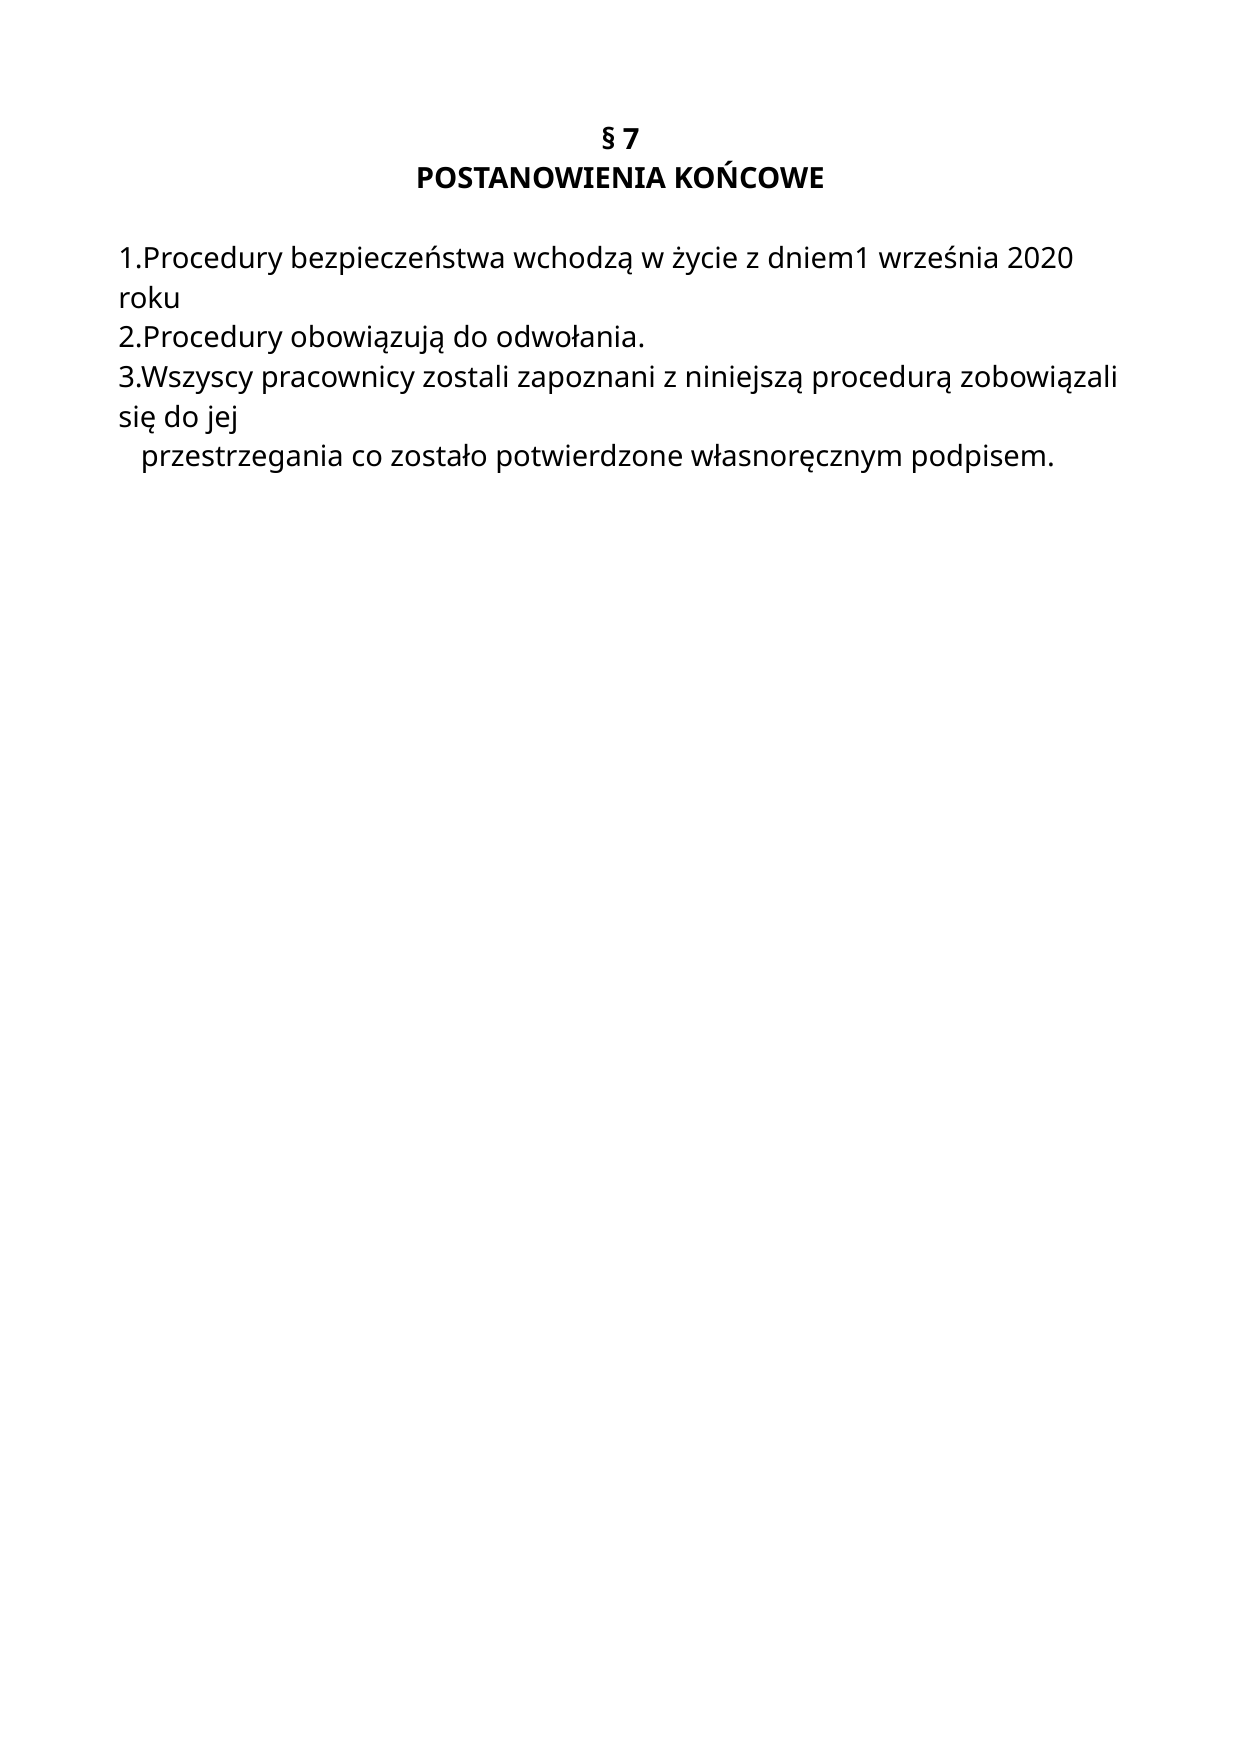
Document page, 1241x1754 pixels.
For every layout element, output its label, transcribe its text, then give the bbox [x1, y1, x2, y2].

text 3.Wszyscy pracownicy zostali zapoznani z niniejszą procedurą zobowiązali się do jej [118, 356, 1122, 436]
text § 7 [118, 118, 1122, 158]
text POSTANOWIENIA KOŃCOWE [118, 158, 1122, 197]
text 2.Procedury obowiązują do odwołania. [118, 317, 1122, 356]
text przestrzegania co zostało potwierdzone własnoręcznym podpisem. [118, 436, 1122, 475]
text 1.Procedury bezpieczeństwa wchodzą w życie z dniem1 września 2020 roku [118, 237, 1122, 317]
